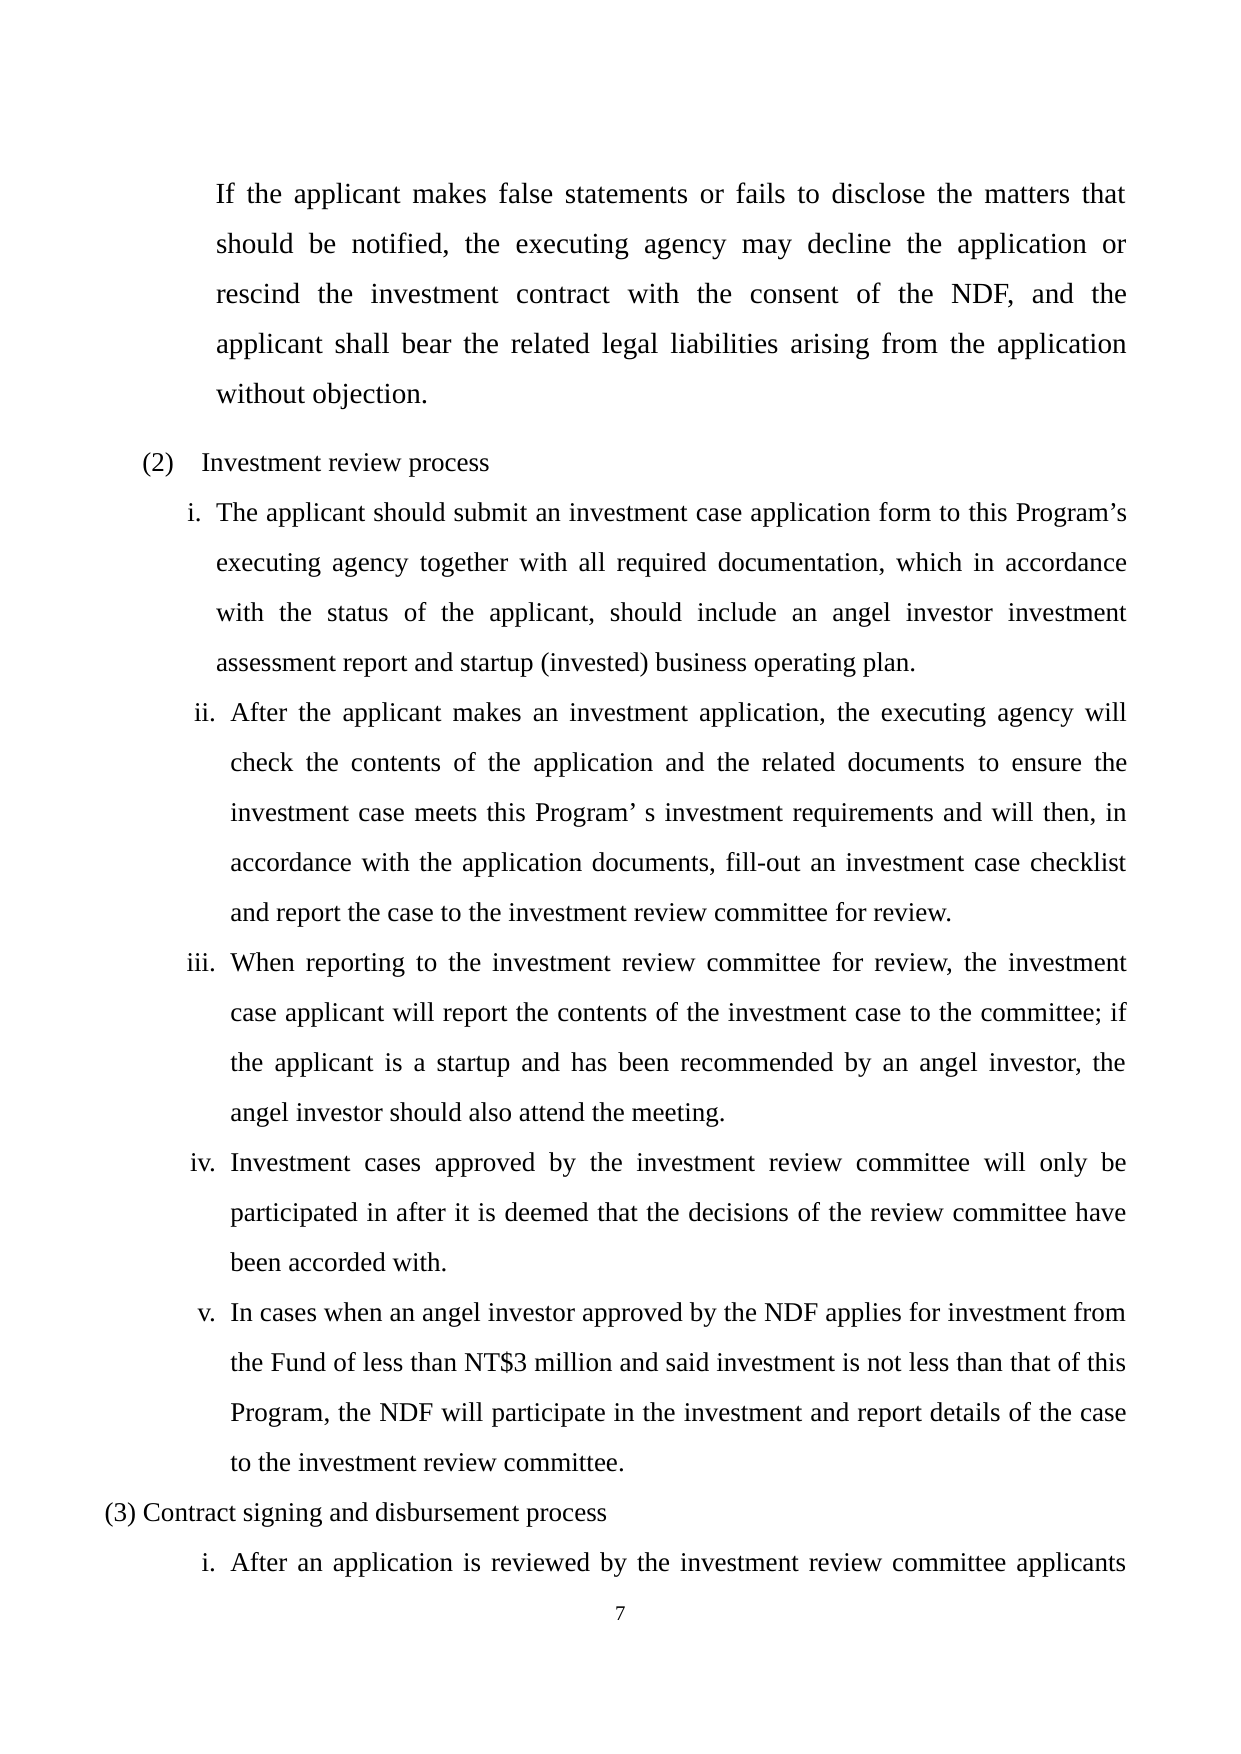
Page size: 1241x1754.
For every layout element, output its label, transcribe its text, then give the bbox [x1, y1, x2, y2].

list If the applicant makes false statements or fails to disclose the matters that should be notified, the executing agency may decline the application or rescind the investment contract with the consent of the NDF, and the applicant shall bear the related legal liabilities arising from the application without objection. [215, 163, 1128, 413]
list When reporting to the investment review committee for review, the investment case applicant will report the contents of the investment case to the committee; if the applicant is a startup and has been recommended by an angel investor, the angel investor should also attend the meeting. [216, 932, 1128, 1132]
list Investment review process [142, 432, 1128, 482]
list The applicant should submit an investment case application form to this Program’s executing agency together with all required documentation, which in accordance with the status of the applicant, should include an angel investor investment assessment report and startup (invested) business operating plan. [201, 482, 1128, 682]
list Investment cases approved by the investment review committee will only be participated in after it is deemed that the decisions of the review committee have been accorded with. [216, 1132, 1128, 1282]
list After an application is reviewed by the investment review committee applicants [216, 1532, 1128, 1582]
text (3) Contract signing and disbursement process [98, 1482, 1128, 1532]
list After the applicant makes an investment application, the executing agency will check the contents of the application and the related documents to ensure the investment case meets this Program’ s investment requirements and will then, in accordance with the application documents, fill-out an investment case checklist and report the case to the investment review committee for review. [216, 682, 1128, 932]
list In cases when an angel investor approved by the NDF applies for investment from the Fund of less than NT$3 million and said investment is not less than that of this Program, the NDF will participate in the investment and report details of the case to the investment review committee. [216, 1282, 1128, 1482]
